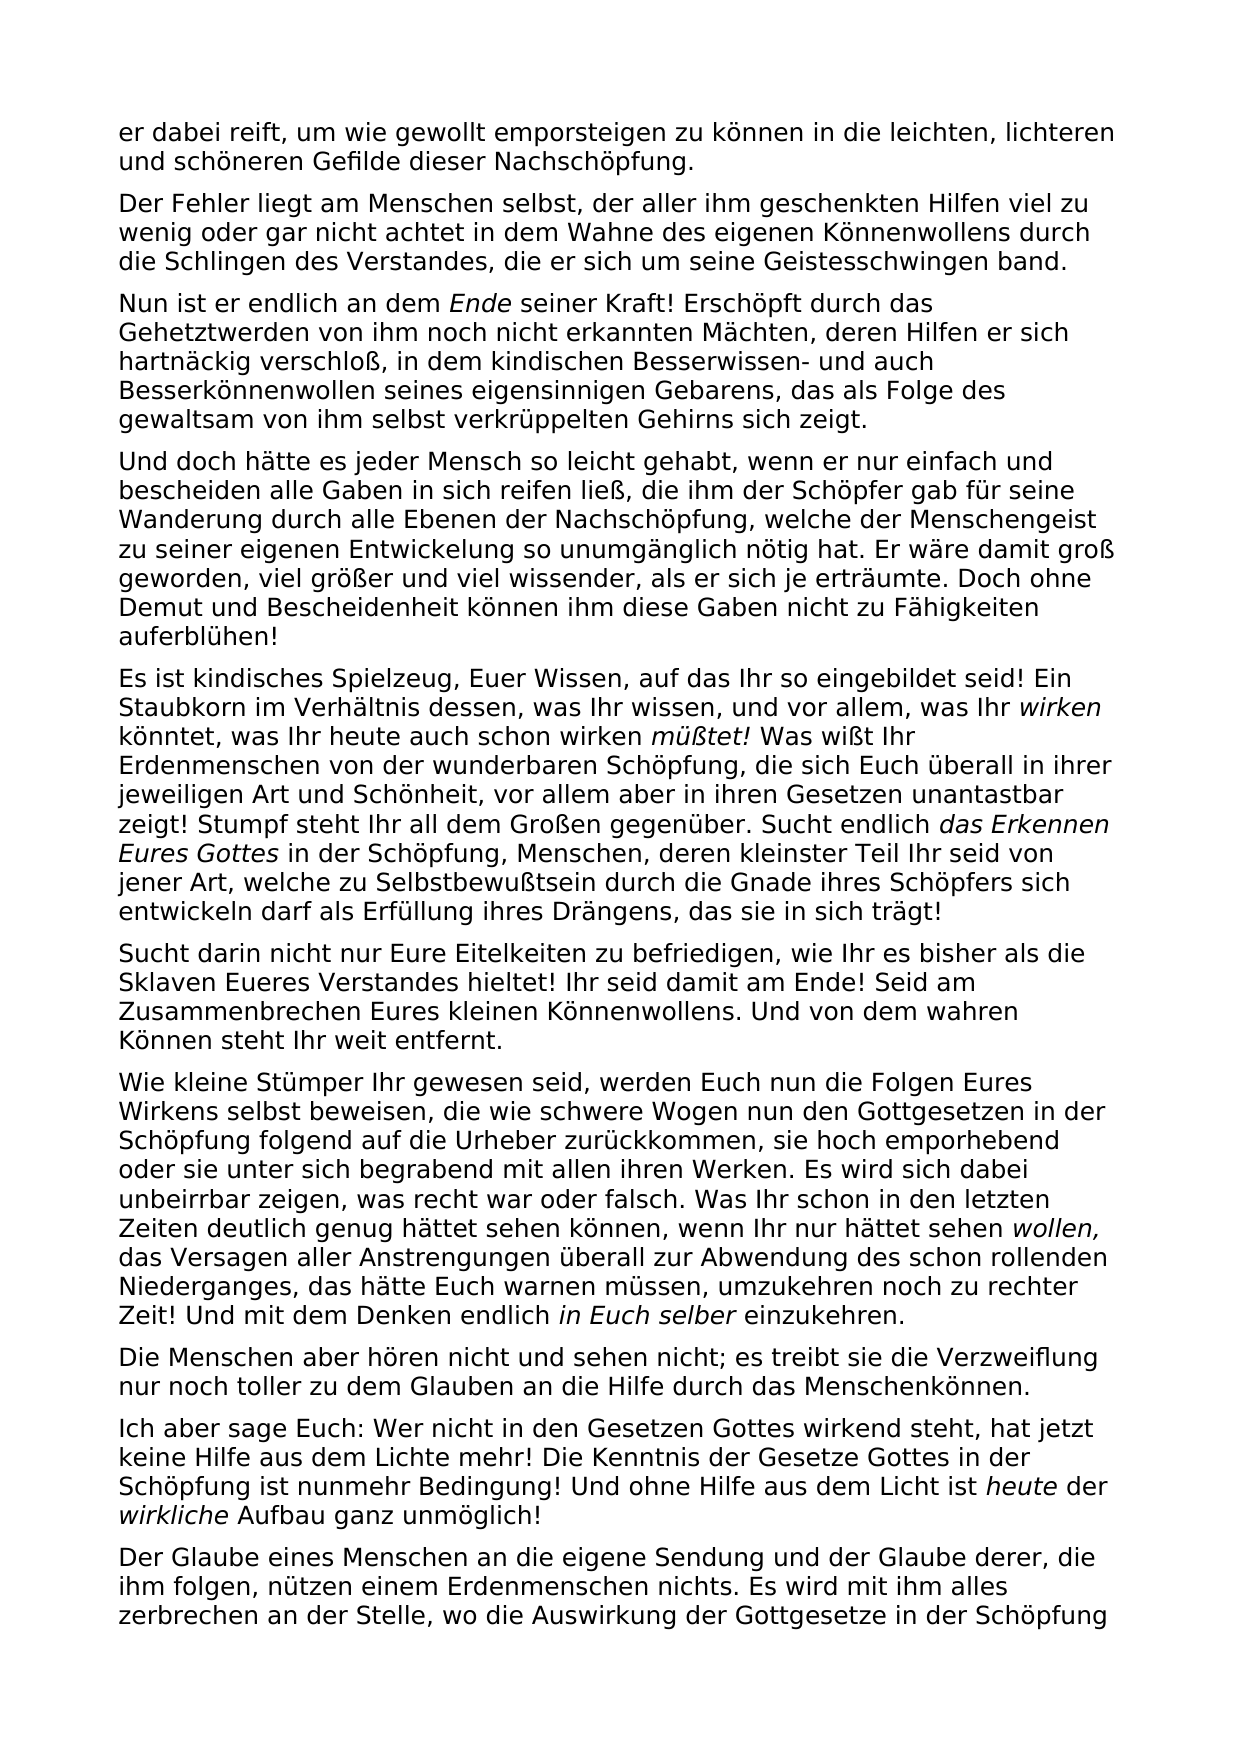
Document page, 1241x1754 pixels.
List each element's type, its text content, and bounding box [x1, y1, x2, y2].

text Es ist kindisches Spielzeug, Euer Wissen, auf das Ihr so eingebildet seid! Ein Staubkorn im Verhältnis dessen, was Ihr wissen, und vor allem, was Ihr wirken könntet, was Ihr heute auch schon wirken müßtet! Was wißt Ihr Erdenmenschen von der wunderbaren Schöpfung, die sich Euch überall in ihrer jeweiligen Art und Schönheit, vor allem aber in ihren Gesetzen unantastbar zeigt! Stumpf steht Ihr all dem Großen gegenüber. Sucht endlich das Erkennen Eures Gottes in der Schöpfung, Menschen, deren kleinster Teil Ihr seid von jener Art, welche zu Selbstbewußtsein durch die Gnade ihres Schöpfers sich entwickeln darf als Erfüllung ihres Drängens, das sie in sich trägt! [118, 664, 1122, 926]
text Ich aber sage Euch: Wer nicht in den Gesetzen Gottes wirkend steht, hat jetzt keine Hilfe aus dem Lichte mehr! Die Kenntnis der Gesetze Gottes in der Schöpfung ist nunmehr Bedingung! Und ohne Hilfe aus dem Licht ist heute der wirkliche Aufbau ganz unmöglich! [118, 1414, 1122, 1531]
text Der Glaube eines Menschen an die eigene Sendung und der Glaube derer, die ihm folgen, nützen einem Erdenmenschen nichts. Es wird mit ihm alles zerbrechen an der Stelle, wo die Auswirkung der Gottgesetze in der Schöpfung [118, 1543, 1122, 1631]
text Und doch hätte es jeder Mensch so leicht gehabt, wenn er nur einfach und bescheiden alle Gaben in sich reifen ließ, die ihm der Schöpfer gab für seine Wanderung durch alle Ebenen der Nachschöpfung, welche der Menschengeist zu seiner eigenen Entwickelung so unumgänglich nötig hat. Er wäre damit groß geworden, viel größer und viel wissender, als er sich je erträumte. Doch ohne Demut und Bescheidenheit können ihm diese Gaben nicht zu Fähigkeiten auferblühen! [118, 447, 1122, 651]
text Wie kleine Stümper Ihr gewesen seid, werden Euch nun die Folgen Eures Wirkens selbst beweisen, die wie schwere Wogen nun den Gottgesetzen in der Schöpfung folgend auf die Urheber zurückkommen, sie hoch emporhebend oder sie unter sich begrabend mit allen ihren Werken. Es wird sich dabei unbeirrbar zeigen, was recht war oder falsch. Was Ihr schon in den letzten Zeiten deutlich genug hättet sehen können, wenn Ihr nur hättet sehen wollen, das Versagen aller Anstrengungen überall zur Abwendung des schon rollenden Niederganges, das hätte Euch warnen müssen, umzukehren noch zu rechter Zeit! Und mit dem Denken endlich in Euch selber einzukehren. [118, 1068, 1122, 1331]
text Der Fehler liegt am Menschen selbst, der aller ihm geschenkten Hilfen viel zu wenig oder gar nicht achtet in dem Wahne des eigenen Könnenwollens durch die Schlingen des Verstandes, die er sich um seine Geistesschwingen band. [118, 189, 1122, 276]
text er dabei reift, um wie gewollt emporsteigen zu können in die leichten, lichteren und schöneren Gefilde dieser Nachschöpfung. [118, 118, 1122, 176]
text Nun ist er endlich an dem Ende seiner Kraft! Erschöpft durch das Gehetztwerden von ihm noch nicht erkannten Mächten, deren Hilfen er sich hartnäckig verschloß, in dem kindischen Besserwissen- und auch Besserkönnenwollen seines eigensinnigen Gebarens, das als Folge des gewaltsam von ihm selbst verkrüppelten Gehirns sich zeigt. [118, 289, 1122, 435]
text Die Menschen aber hören nicht und sehen nicht; es treibt sie die Verzweiflung nur noch toller zu dem Glauben an die Hilfe durch das Menschenkönnen. [118, 1343, 1122, 1401]
text Sucht darin nicht nur Eure Eitelkeiten zu befriedigen, wie Ihr es bisher als die Sklaven Eueres Verstandes hieltet! Ihr seid damit am Ende! Seid am Zusammenbrechen Eures kleinen Könnenwollens. Und von dem wahren Können steht Ihr weit entfernt. [118, 939, 1122, 1056]
